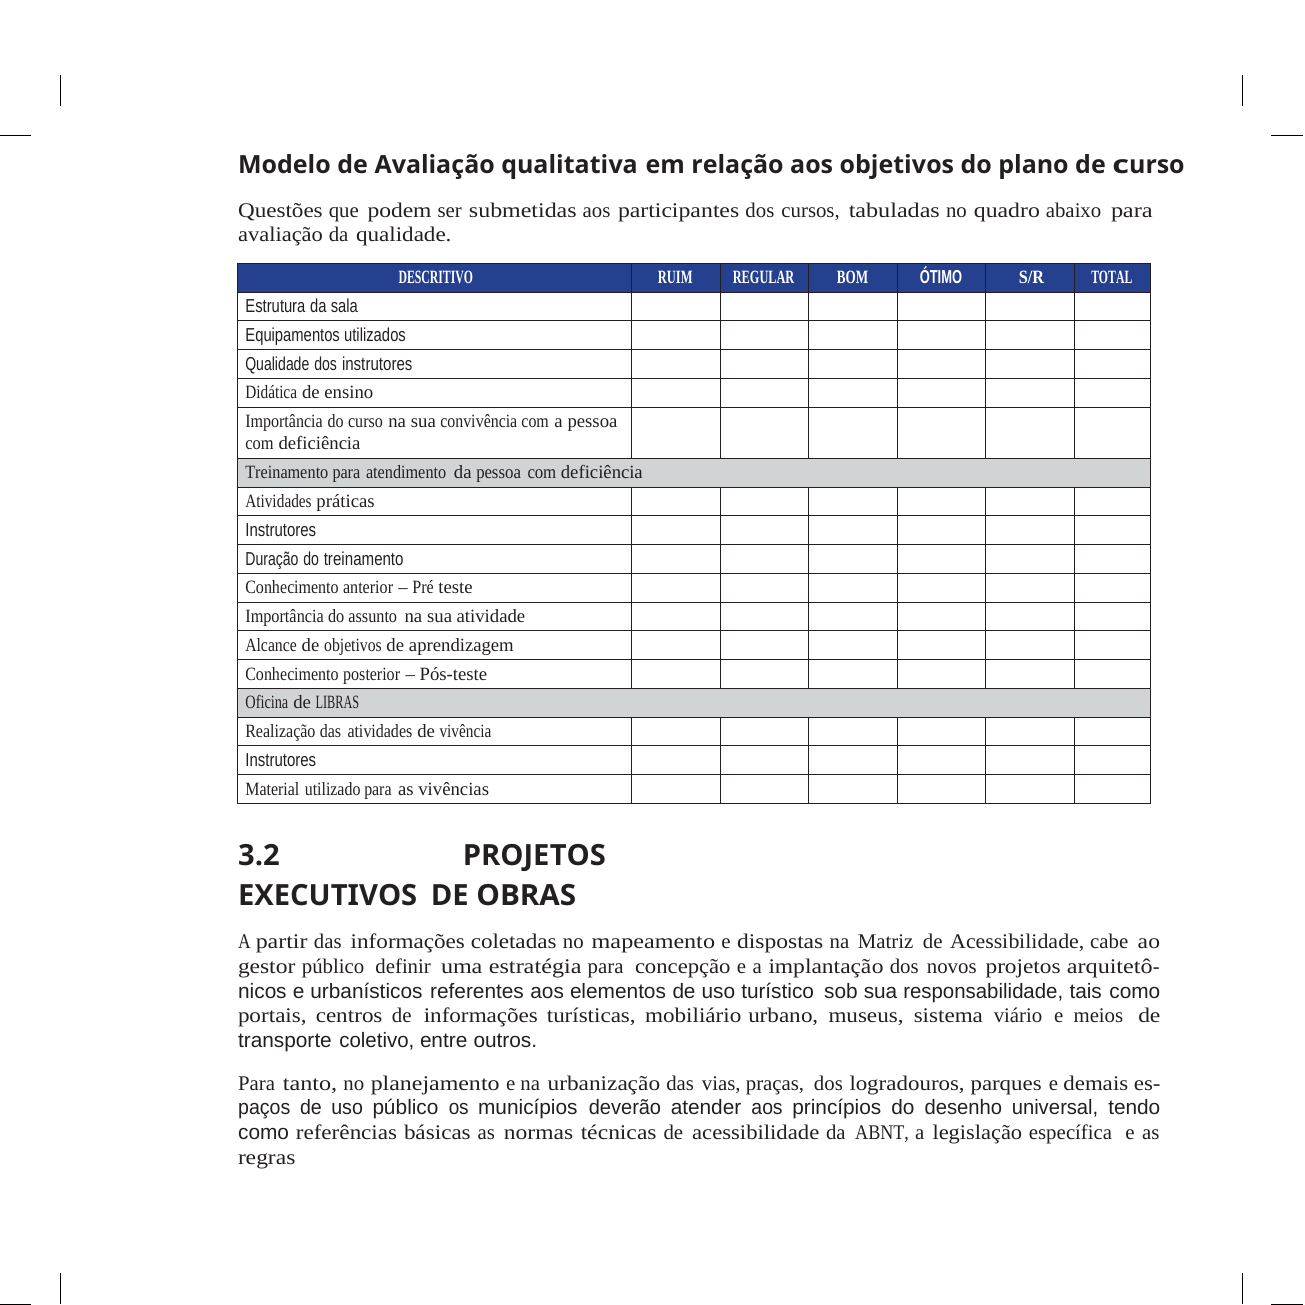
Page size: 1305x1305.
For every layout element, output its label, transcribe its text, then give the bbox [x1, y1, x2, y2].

table_cell [986, 379, 1074, 407]
table_cell [986, 718, 1074, 745]
table_cell [809, 545, 897, 573]
table_cell [898, 746, 985, 774]
table_cell [898, 321, 985, 349]
table_header BOM [809, 264, 897, 292]
table_cell [898, 775, 985, 803]
table_cell [721, 321, 808, 349]
table_cell [1075, 603, 1150, 630]
table_cell [898, 488, 985, 515]
table_cell [721, 350, 808, 378]
table_cell [721, 631, 808, 659]
table_cell Instrutores [238, 746, 631, 774]
table_cell [1075, 488, 1150, 515]
table_cell [632, 321, 720, 349]
table_cell Alcance de objetivos de aprendizagem [238, 631, 631, 659]
table_cell [632, 379, 720, 407]
table_cell [632, 660, 720, 688]
table_cell [721, 408, 808, 458]
table_cell [632, 746, 720, 774]
table_cell [721, 488, 808, 515]
table_cell [1075, 350, 1150, 378]
table_cell [898, 718, 985, 745]
table_cell [721, 718, 808, 745]
table_cell Atividades práticas [238, 488, 631, 515]
table_cell [1075, 321, 1150, 349]
table_cell Realização das atividades de vivência [238, 718, 631, 745]
table_cell [632, 631, 720, 659]
table_cell [986, 660, 1074, 688]
table_cell [1075, 631, 1150, 659]
table_cell [721, 379, 808, 407]
table_cell [809, 408, 897, 458]
table_cell [898, 660, 985, 688]
table_header S/R [986, 264, 1074, 292]
text 3.2 PROJETOS EXECUTIVOS DE OBRAS [238, 834, 606, 913]
table_cell [1075, 293, 1150, 320]
table_cell [986, 516, 1074, 544]
table_cell [898, 631, 985, 659]
table_cell [1075, 516, 1150, 544]
table_header ÓTIMO [898, 264, 985, 292]
table_cell [721, 574, 808, 602]
table_cell [986, 574, 1074, 602]
table_cell [898, 408, 985, 458]
table_cell Equipamentos utilizados [238, 321, 631, 349]
table_cell [1075, 408, 1150, 458]
table_cell [721, 775, 808, 803]
table_cell [898, 574, 985, 602]
table_cell Instrutores [238, 516, 631, 544]
text Modelo de Avaliação qualitativa em relação aos objetivos do plano de curso [238, 147, 1304, 181]
table_cell [809, 775, 897, 803]
table_cell [809, 660, 897, 688]
table_cell [898, 293, 985, 320]
table_cell Importância do curso na sua convivência com a pessoa com deficiência [238, 408, 631, 458]
table_cell [1075, 545, 1150, 573]
table_cell [809, 718, 897, 745]
table_cell [986, 631, 1074, 659]
text Para tanto, no planejamento e na urbanização das vias, praças, dos logradouros, parques e demais es- paços de uso público os municípios deverão atender aos princípios do desenho universal, tendo como referências básicas as normas técnicas de acessibilidade da ABNT, a legislação específica e as regras [238, 1071, 1161, 1169]
table_cell [1075, 379, 1150, 407]
table_cell [632, 293, 720, 320]
table_cell [986, 293, 1074, 320]
table_cell [898, 603, 985, 630]
table_cell [809, 603, 897, 630]
table_cell [986, 775, 1074, 803]
table_cell [632, 350, 720, 378]
table_cell [809, 516, 897, 544]
table_cell [898, 516, 985, 544]
table_cell Importância do assunto na sua atividade [238, 603, 631, 630]
table_cell Treinamento para atendimento da pessoa com deficiência [238, 459, 1150, 487]
table_cell [809, 321, 897, 349]
table_cell Estrutura da sala [238, 293, 631, 320]
table_cell Oficina de LIBRAS [238, 689, 1150, 717]
table_cell [986, 321, 1074, 349]
table_cell [1075, 660, 1150, 688]
table_cell [1075, 718, 1150, 745]
table_cell [632, 408, 720, 458]
table_cell [986, 545, 1074, 573]
table_cell [809, 746, 897, 774]
table_cell [898, 379, 985, 407]
table_cell [809, 488, 897, 515]
table_cell [721, 746, 808, 774]
table_cell [632, 488, 720, 515]
table_cell Duração do treinamento [238, 545, 631, 573]
table_cell Conhecimento anterior – Pré teste [238, 574, 631, 602]
table_cell [721, 545, 808, 573]
table_cell [986, 408, 1074, 458]
table_header REGULAR [721, 264, 808, 292]
table_cell [809, 350, 897, 378]
table_cell [986, 746, 1074, 774]
table_cell [632, 545, 720, 573]
table_cell [632, 516, 720, 544]
table_cell [809, 574, 897, 602]
table_cell [632, 603, 720, 630]
table_cell [721, 603, 808, 630]
table_cell Qualidade dos instrutores [238, 350, 631, 378]
table_cell [632, 775, 720, 803]
table_cell [721, 660, 808, 688]
table_cell [809, 379, 897, 407]
table_header RUIM [632, 264, 720, 292]
table_cell Material utilizado para as vivências [238, 775, 631, 803]
table_cell [986, 350, 1074, 378]
table_cell [721, 293, 808, 320]
table_cell [1075, 775, 1150, 803]
table_cell [632, 574, 720, 602]
table_cell [898, 350, 985, 378]
table_cell Didática de ensino [238, 379, 631, 407]
table_cell [809, 631, 897, 659]
table_header TOTAL [1075, 264, 1150, 292]
text A partir das informações coletadas no mapeamento e dispostas na Matriz de Acessibilidade, cabe ao gestor público definir uma estratégia para concepção e a implantação dos novos projetos arquitetô- nicos e urbanísticos referentes aos elementos de uso turístico sob sua responsabilidade, tais como portais, centros de informações turísticas, mobiliário urbano, museus, sistema viário e meios de transporte coletivo, entre outros. [238, 929, 1161, 1052]
table_cell [986, 488, 1074, 515]
table_header DESCRITIVO [238, 264, 631, 292]
table_cell Conhecimento posterior – Pós-teste [238, 660, 631, 688]
table_cell [1075, 574, 1150, 602]
table_cell [986, 603, 1074, 630]
table_cell [898, 545, 985, 573]
table_cell [632, 718, 720, 745]
table_cell [721, 516, 808, 544]
table_cell [1075, 746, 1150, 774]
text Questões que podem ser submetidas aos participantes dos cursos, tabuladas no quadro abaixo para avaliação da qualidade. [238, 198, 1154, 246]
table_cell [809, 293, 897, 320]
